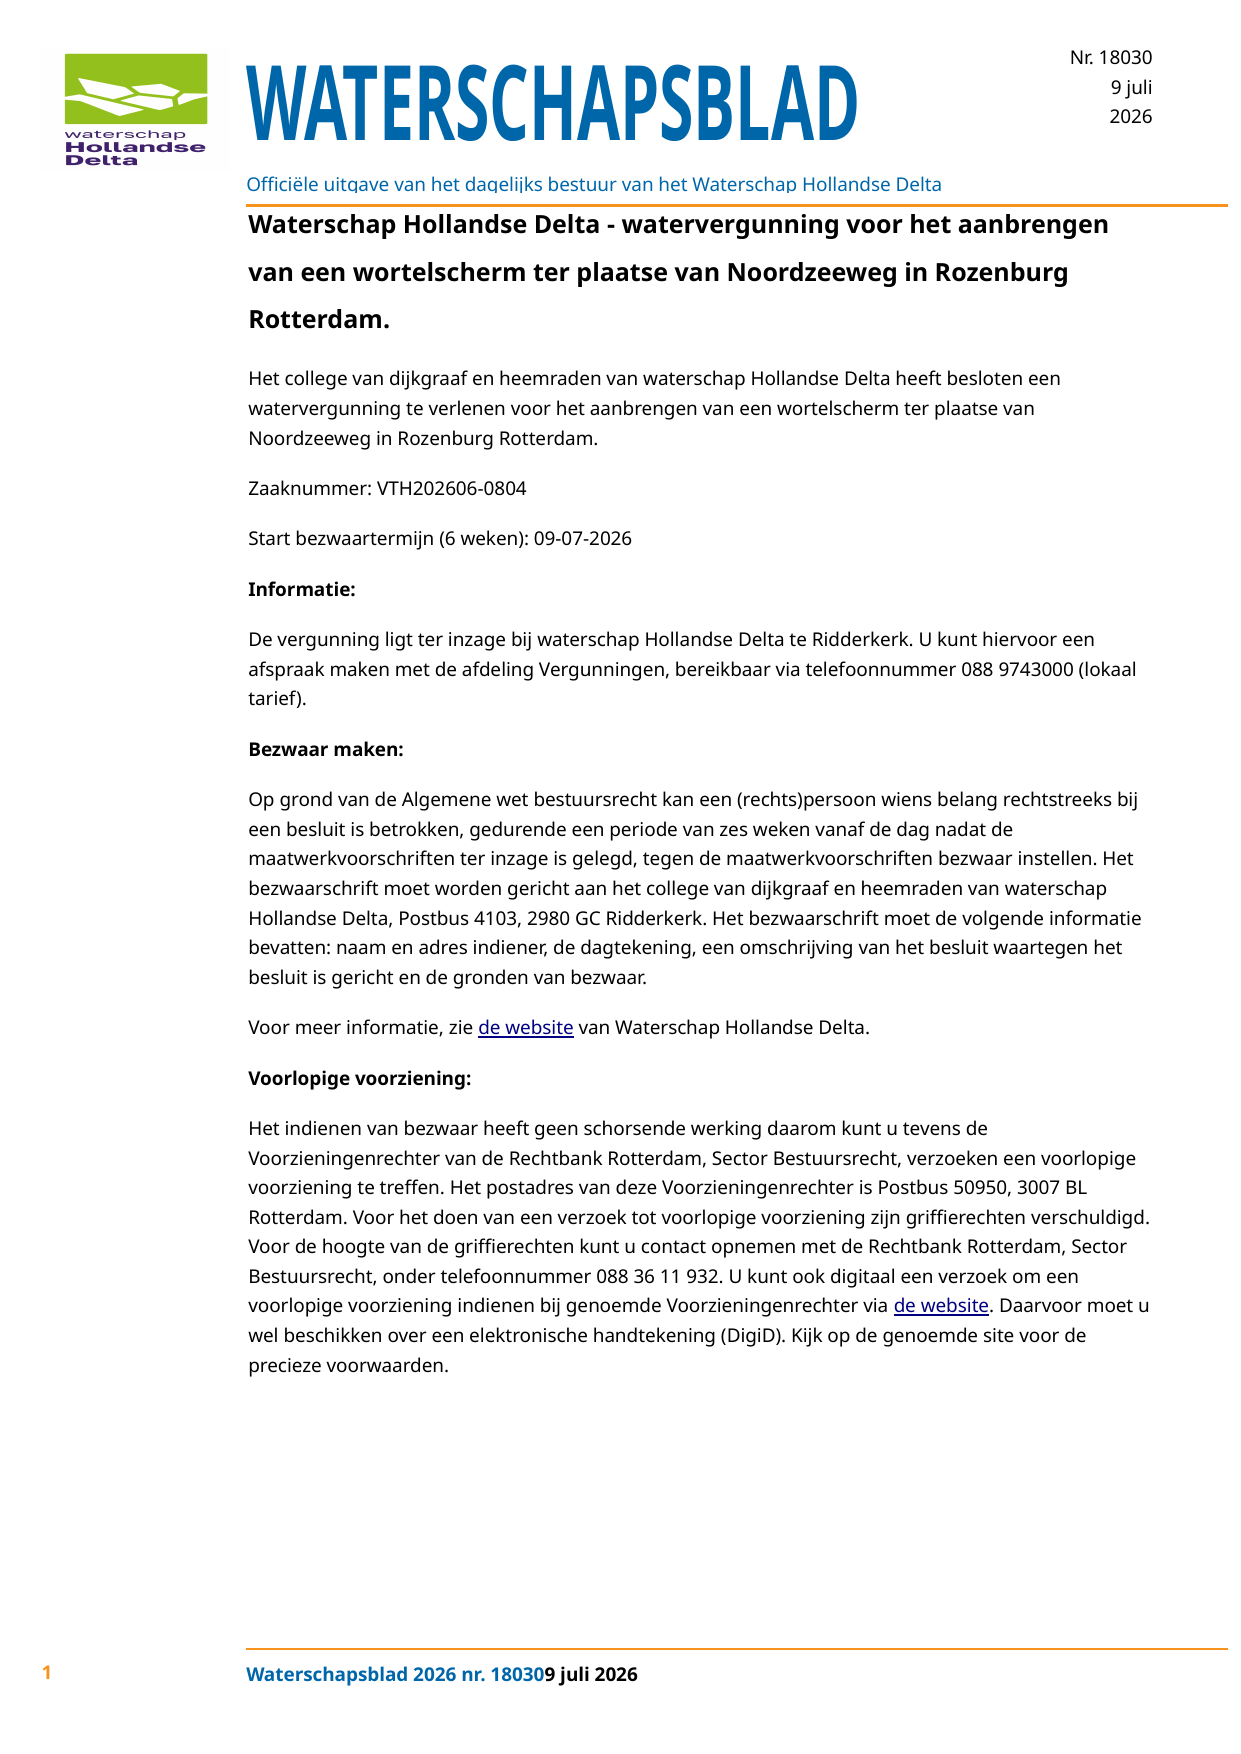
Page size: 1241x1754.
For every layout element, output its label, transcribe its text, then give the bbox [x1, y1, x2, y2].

text Het college van dijkgraaf en heemraden van waterschap Hollandse Delta heeft besloten een watervergunning te verlenen voor het aanbrengen van een wortelscherm ter plaatse van Noordzeeweg in Rozenburg Rotterdam. [248, 366, 1152, 450]
text Voor meer informatie, zie de website van Waterschap Hollandse Delta. [248, 1014, 1152, 1040]
text Op grond van de Algemene wet bestuursrecht kan een (rechts)persoon wiens belang rechtstreeks bij een besluit is betrokken, gedurende een periode van zes weken vanaf de dag nadat de maatwerkvoorschriften ter inzage is gelegd, tegen de maatwerkvoorschriften bezwaar instellen. Het bezwaarschrift moet worden gericht aan het college van dijkgraaf en heemraden van waterschap Hollandse Delta, Postbus 4103, 2980 GC Ridderkerk. Het bezwaarschrift moet de volgende informatie bevatten: naam en adres indiener, de dagtekening, een omschrijving van het besluit waartegen het besluit is gericht en de gronden van bezwaar. [248, 786, 1152, 989]
text Start bezwaartermijn (6 weken): 09-07-2026 [248, 526, 1152, 551]
text Informatie: [248, 576, 1152, 602]
text Zaaknummer: VTH202606-0804 [248, 475, 1152, 501]
text Het indienen van bezwaar heeft geen schorsende werking daarom kunt u tevens de Voorzieningenrechter van de Rechtbank Rotterdam, Sector Bestuursrecht, verzoeken een voorlopige voorziening te treffen. Het postadres van deze Voorzieningenrechter is Postbus 50950, 3007 BL Rotterdam. Voor het doen van een verzoek tot voorlopige voorziening zijn griffierechten verschuldigd. Voor de hoogte van de griffierechten kunt u contact opnemen met de Rechtbank Rotterdam, Sector Bestuursrecht, onder telefoonnummer 088 36 11 932. U kunt ook digitaal een verzoek om een voorlopige voorziening indienen bij genoemde Voorzieningenrechter via de website. Daarvoor moet u wel beschikken over een elektronische handtekening (DigiD). Kijk op de genoemde site voor de precieze voorwaarden. [248, 1115, 1152, 1377]
text De vergunning ligt ter inzage bij waterschap Hollandse Delta te Ridderkerk. U kunt hiervoor een afspraak maken met de afdeling Vergunningen, bereikbaar via telefoonnummer 088 9743000 (lokaal tarief). [248, 626, 1152, 711]
text Bezwaar maken: [248, 736, 1152, 762]
text Voorlopige voorziening: [248, 1065, 1152, 1090]
picture [41, 47, 231, 172]
text Waterschap Hollandse Delta - watervergunning voor het aanbrengen van een wortelscherm ter plaatse van Noordzeeweg in Rozenburg Rotterdam. [248, 207, 1152, 336]
